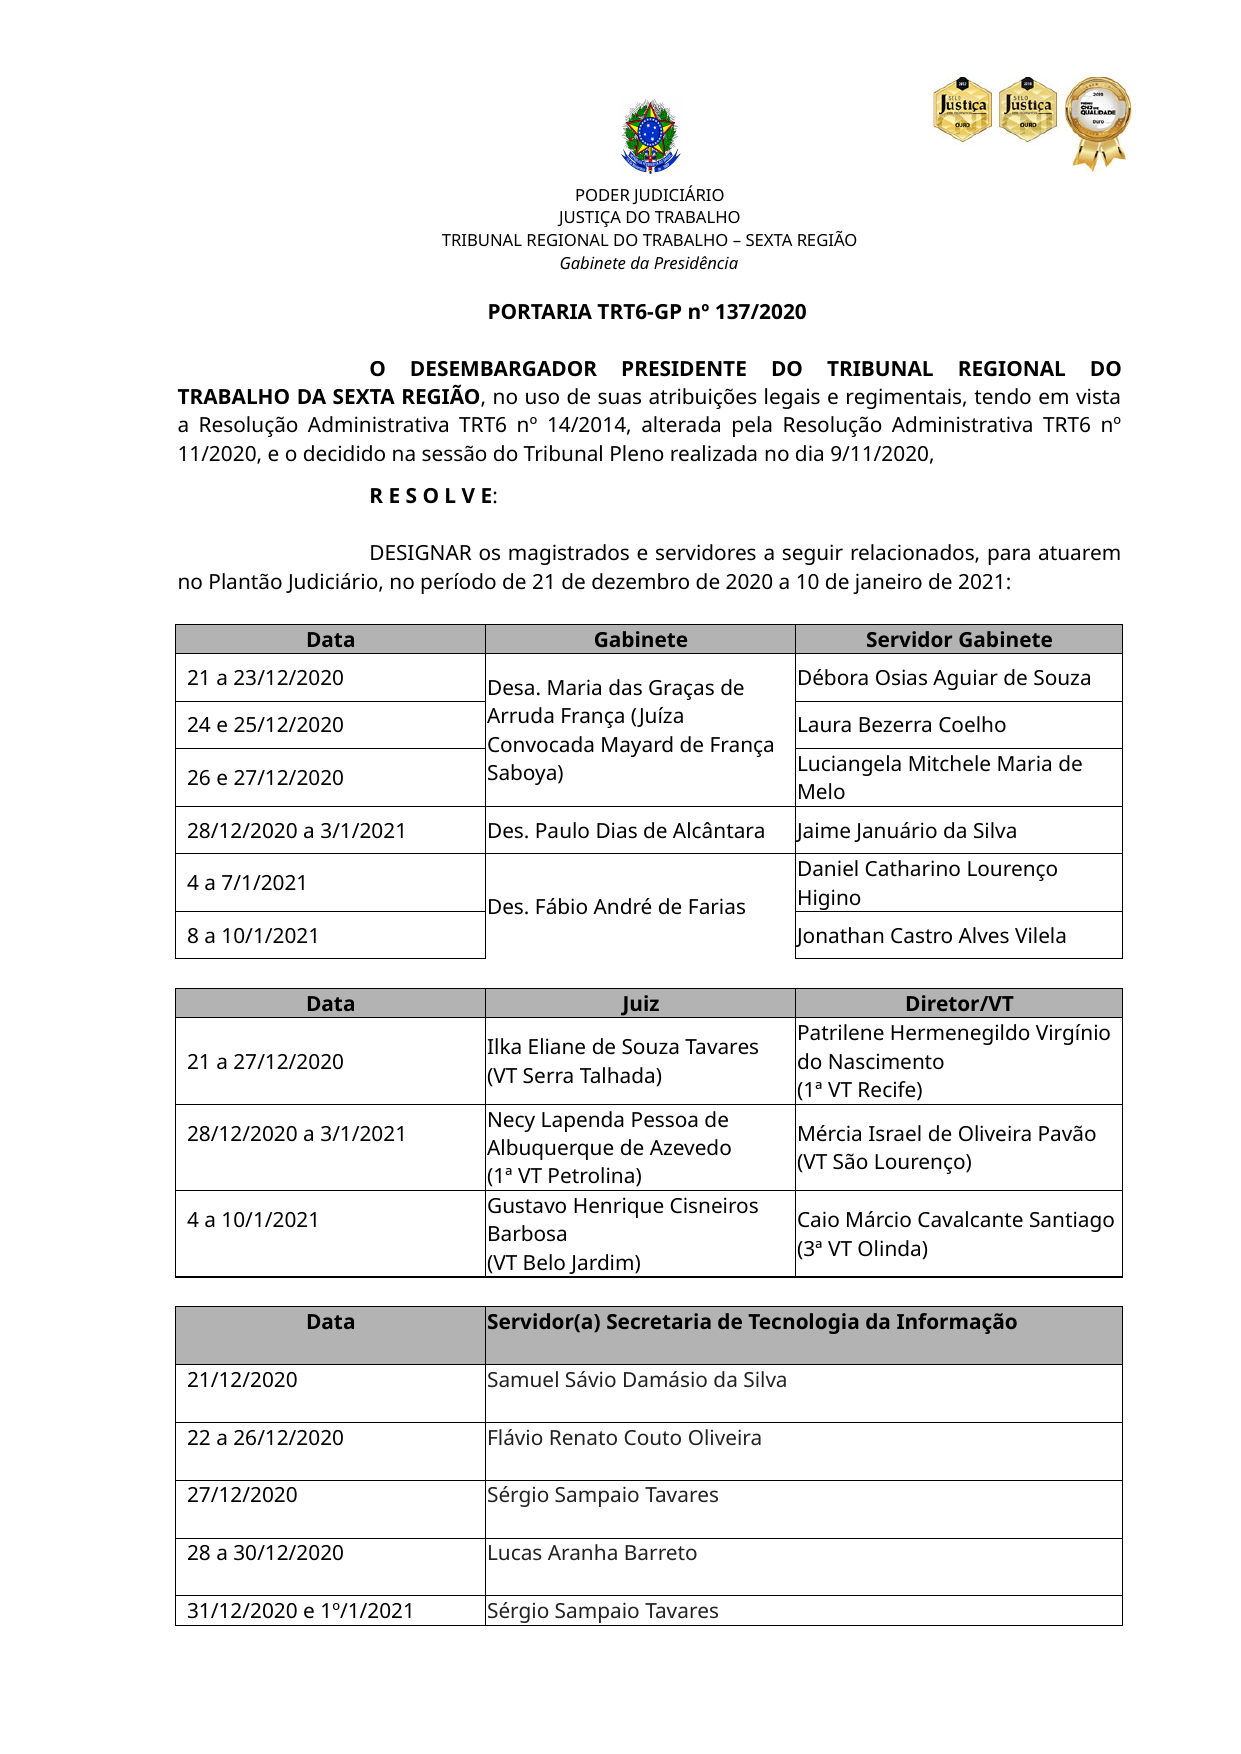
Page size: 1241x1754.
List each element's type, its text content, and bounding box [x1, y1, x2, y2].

table_cell Mércia Israel de Oliveira Pavão (VT São Lourenço) [796, 1105, 1122, 1190]
table_cell Caio Márcio Cavalcante Santiago (3ª VT Olinda) [796, 1191, 1122, 1276]
table_cell 27/12/2020 [176, 1481, 485, 1537]
table_header Juiz [486, 989, 795, 1017]
table_header Data [176, 1307, 485, 1364]
table_cell 21/12/2020 [176, 1365, 485, 1422]
table_cell Samuel Sávio Damásio da Silva [486, 1365, 1122, 1422]
table_cell 21 a 27/12/2020 [176, 1018, 485, 1104]
table_header Data [176, 989, 485, 1017]
picture [618, 97, 682, 175]
table_cell Daniel Catharino Lourenço Higino [796, 854, 1122, 911]
table_cell 8 a 10/1/2021 [176, 912, 485, 958]
table_cell Flávio Renato Couto Oliveira [486, 1423, 1122, 1479]
table_cell Sérgio Sampaio Tavares [486, 1481, 1122, 1537]
table_cell Jonathan Castro Alves Vilela [796, 912, 1122, 958]
table_cell 28 a 30/12/2020 [176, 1539, 485, 1595]
table_cell Lucas Aranha Barreto [486, 1539, 1122, 1595]
text O DESEMBARGADOR PRESIDENTE DO TRIBUNAL REGIONAL DO TRABALHO DA SEXTA REGIÃO, no uso de suas atribuições legais e regimentais, tendo em vista a Resolução Administrativa TRT6 nº 14/2014, alterada pela Resolução Administrativa TRT6 nº 11/2020, e o decidido na sessão do Tribunal Pleno realizada no dia 9/11/2020, [177, 354, 1122, 467]
table_cell 26 e 27/12/2020 [176, 749, 485, 806]
table_header Data [176, 625, 485, 653]
table_cell Des. Fábio André de Farias [486, 854, 795, 958]
table_cell 4 a 10/1/2021 [176, 1191, 485, 1276]
table_cell 31/12/2020 e 1º/1/2021 [176, 1596, 485, 1625]
text R E S O L V E: [233, 482, 1122, 510]
table_cell 21 a 23/12/2020 [176, 654, 485, 701]
table_header Diretor/VT [796, 989, 1122, 1017]
table_cell Necy Lapenda Pessoa de Albuquerque de Azevedo (1ª VT Petrolina) [486, 1105, 795, 1190]
table_cell Laura Bezerra Coelho [796, 702, 1122, 748]
table_cell Gustavo Henrique Cisneiros Barbosa (VT Belo Jardim) [486, 1191, 795, 1276]
table_cell Ilka Eliane de Souza Tavares (VT Serra Talhada) [486, 1018, 795, 1104]
table_cell 4 a 7/1/2021 [176, 854, 485, 911]
table_cell 28/12/2020 a 3/1/2021 [176, 1105, 485, 1190]
table_header Servidor Gabinete [796, 625, 1122, 653]
table_header Gabinete [486, 625, 795, 653]
table_cell 22 a 26/12/2020 [176, 1423, 485, 1479]
table_cell 24 e 25/12/2020 [176, 702, 485, 748]
picture [933, 77, 1132, 172]
table_cell Jaime Januário da Silva [796, 807, 1122, 853]
text PORTARIA TRT6-GP nº 137/2020 [177, 297, 1122, 325]
table_cell Débora Osias Aguiar de Souza [796, 654, 1122, 701]
text DESIGNAR os magistrados e servidores a seguir relacionados, para atuarem no Plantão Judiciário, no período de 21 de dezembro de 2020 a 10 de janeiro de 2021: [177, 538, 1122, 595]
table_header Servidor(a) Secretaria de Tecnologia da Informação [486, 1307, 1122, 1364]
table_cell Sérgio Sampaio Tavares [486, 1596, 1122, 1625]
table_cell 28/12/2020 a 3/1/2021 [176, 807, 485, 853]
table_cell Luciangela Mitchele Maria de Melo [796, 749, 1122, 806]
table_cell Patrilene Hermenegildo Virgínio do Nascimento (1ª VT Recife) [796, 1018, 1122, 1104]
table_cell Desa. Maria das Graças de Arruda França (Juíza Convocada Mayard de França Saboya) [486, 654, 795, 806]
table_cell Des. Paulo Dias de Alcântara [486, 807, 795, 853]
